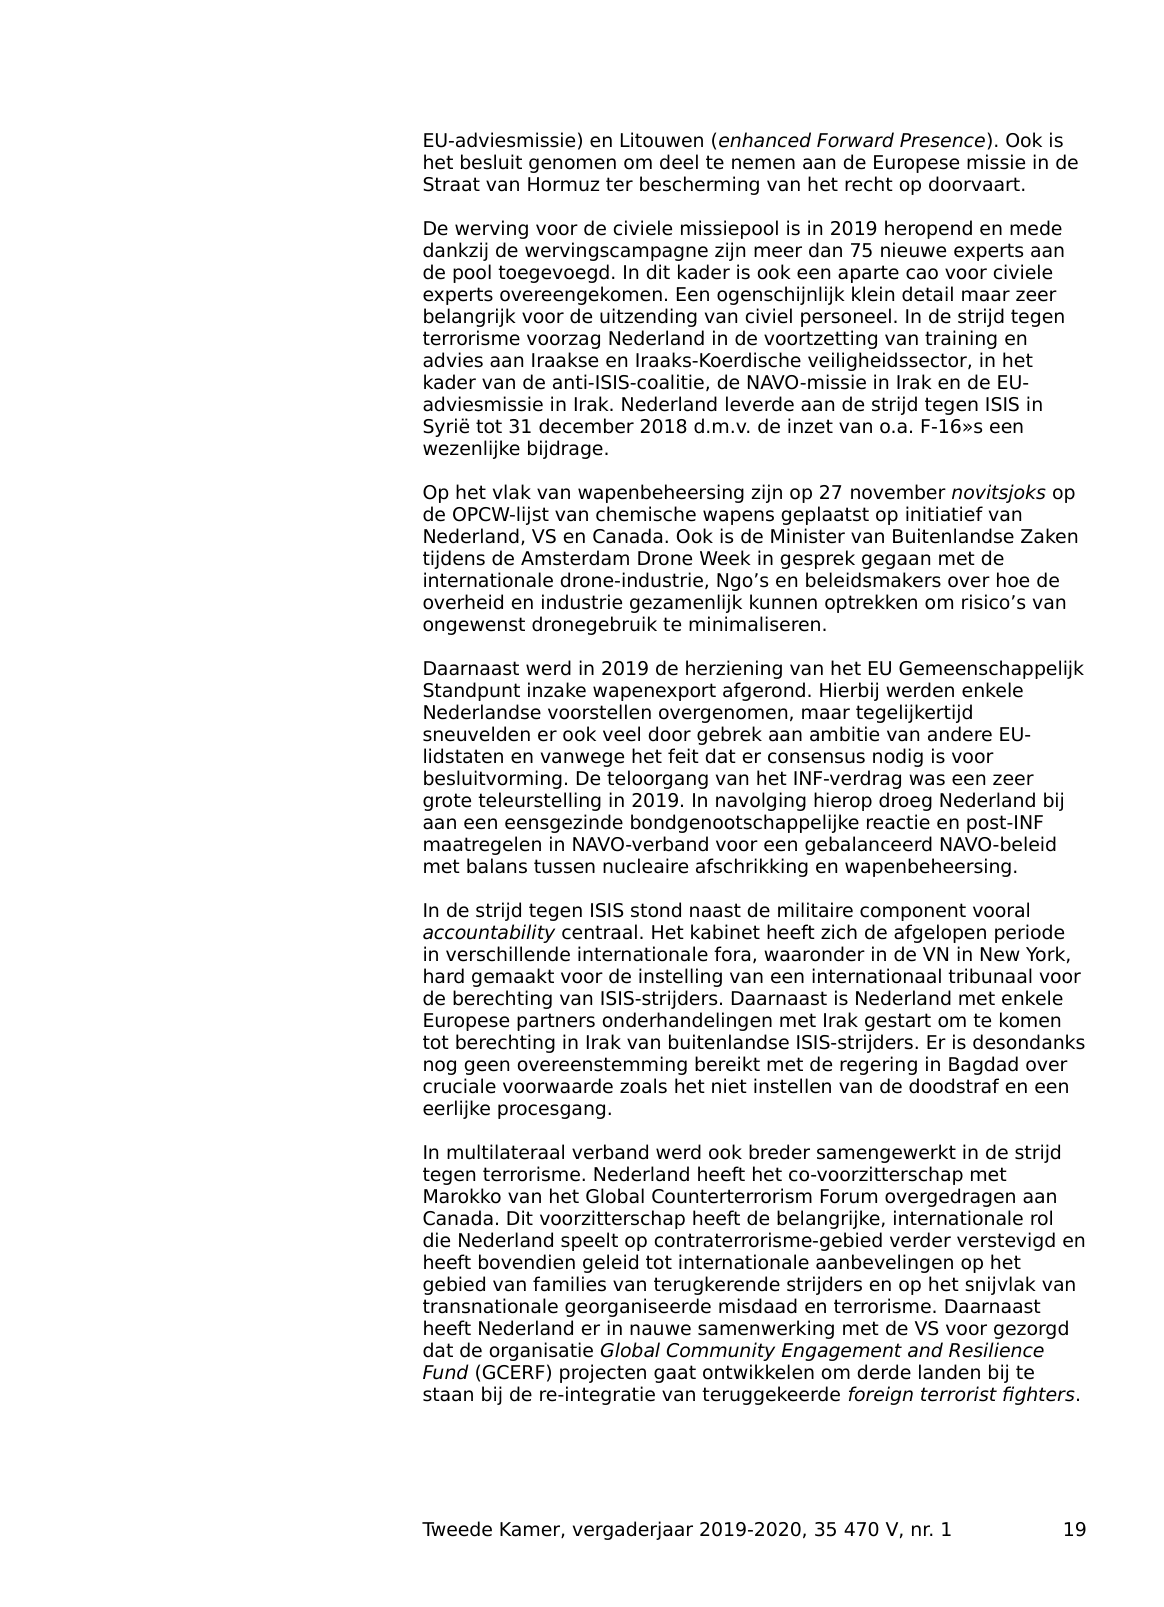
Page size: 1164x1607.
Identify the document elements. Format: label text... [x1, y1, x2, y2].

text Op het vlak van wapenbeheersing zijn op 27 november novitsjoks op de OPCW-lijst van chemische wapens geplaatst op initiatief van Nederland, VS en Canada. Ook is de Minister van Buitenlandse Zaken tijdens de Amsterdam Drone Week in gesprek gegaan met de internationale drone-industrie, Ngo’s en beleidsmakers over hoe de overheid en industrie gezamenlijk kunnen optrekken om risico’s van ongewenst dronegebruik te minimaliseren. [422, 482, 1087, 636]
text De werving voor de civiele missiepool is in 2019 heropend en mede dankzij de wervingscampagne zijn meer dan 75 nieuwe experts aan de pool toegevoegd. In dit kader is ook een aparte cao voor civiele experts overeengekomen. Een ogenschijnlijk klein detail maar zeer belangrijk voor de uitzending van civiel personeel. In de strijd tegen terrorisme voorzag Nederland in de voortzetting van training en advies aan Iraakse en Iraaks-Koerdische veiligheidssector, in het kader van de anti-ISIS-coalitie, de NAVO-missie in Irak en de EU-adviesmissie in Irak. Nederland leverde aan de strijd tegen ISIS in Syrië tot 31 december 2018 d.m.v. de inzet van o.a. F-16»s een wezenlijke bijdrage. [422, 218, 1087, 460]
text In multilateraal verband werd ook breder samengewerkt in de strijd tegen terrorisme. Nederland heeft het co-voorzitterschap met Marokko van het Global Counterterrorism Forum overgedragen aan Canada. Dit voorzitterschap heeft de belangrijke, internationale rol die Nederland speelt op contraterrorisme-gebied verder verstevigd en heeft bovendien geleid tot internationale aanbevelingen op het gebied van families van terugkerende strijders en op het snijvlak van transnationale georganiseerde misdaad en terrorisme. Daarnaast heeft Nederland er in nauwe samenwerking met de VS voor gezorgd dat de organisatie Global Community Engagement and Resilience Fund (GCERF) projecten gaat ontwikkelen om derde landen bij te staan bij de re-integratie van teruggekeerde foreign terrorist fighters. [422, 1142, 1087, 1406]
text Daarnaast werd in 2019 de herziening van het EU Gemeenschappelijk Standpunt inzake wapenexport afgerond. Hierbij werden enkele Nederlandse voorstellen overgenomen, maar tegelijkertijd sneuvelden er ook veel door gebrek aan ambitie van andere EU-lidstaten en vanwege het feit dat er consensus nodig is voor besluitvorming. De teloorgang van het INF-verdrag was een zeer grote teleurstelling in 2019. In navolging hierop droeg Nederland bij aan een eensgezinde bondgenootschappelijke reactie en post-INF maatregelen in NAVO-verband voor een gebalanceerd NAVO-beleid met balans tussen nucleaire afschrikking en wapenbeheersing. [422, 658, 1087, 878]
text EU-adviesmissie) en Litouwen (enhanced Forward Presence). Ook is het besluit genomen om deel te nemen aan de Europese missie in de Straat van Hormuz ter bescherming van het recht op doorvaart. [422, 130, 1087, 196]
text In de strijd tegen ISIS stond naast de militaire component vooral accountability centraal. Het kabinet heeft zich de afgelopen periode in verschillende internationale fora, waaronder in de VN in New York, hard gemaakt voor de instelling van een internationaal tribunaal voor de berechting van ISIS-strijders. Daarnaast is Nederland met enkele Europese partners onderhandelingen met Irak gestart om te komen tot berechting in Irak van buitenlandse ISIS-strijders. Er is desondanks nog geen overeenstemming bereikt met de regering in Bagdad over cruciale voorwaarde zoals het niet instellen van de doodstraf en een eerlijke procesgang. [422, 900, 1087, 1120]
